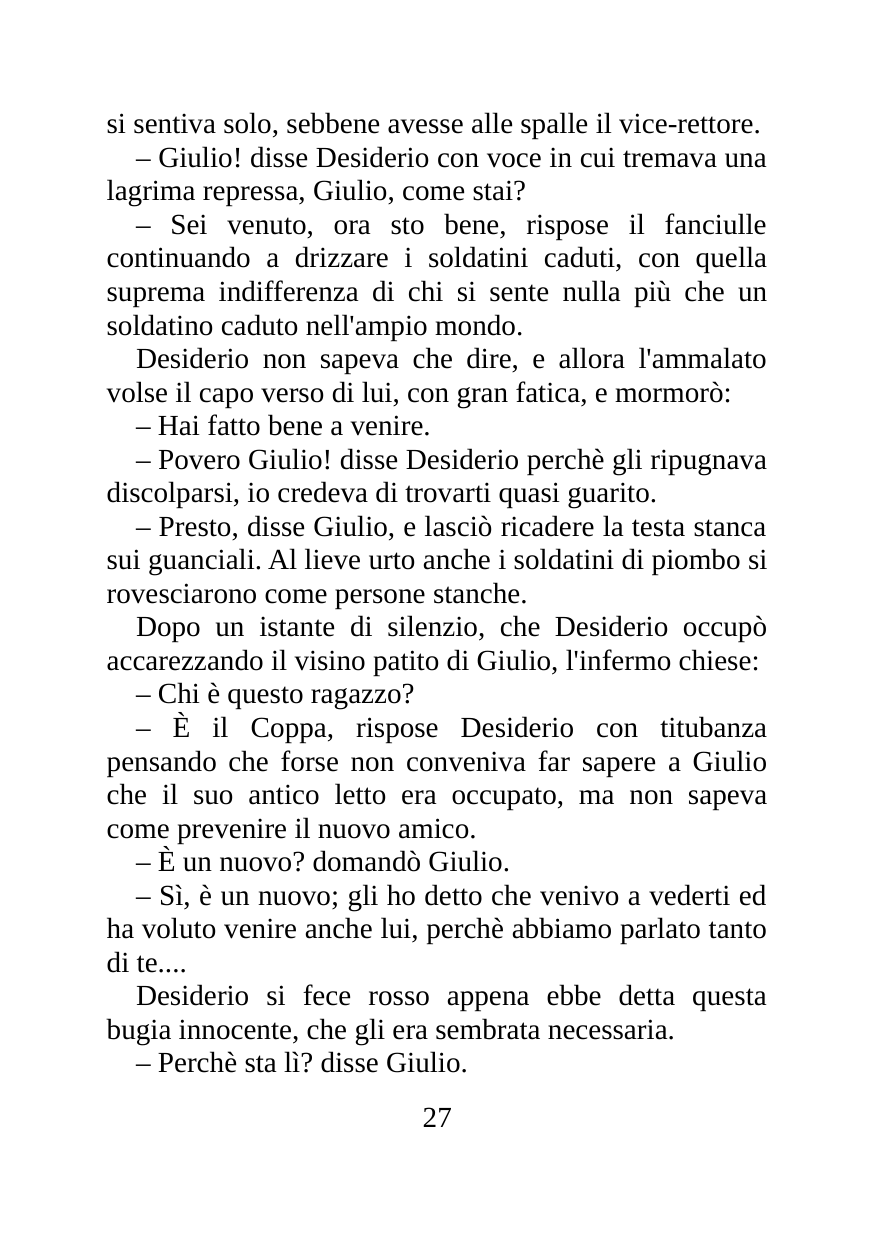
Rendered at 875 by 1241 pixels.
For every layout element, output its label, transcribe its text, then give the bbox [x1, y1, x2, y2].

text ‒ È un nuovo? domandò Giulio. [106, 844, 768, 878]
text Desiderio non sapeva che dire, e allora l'ammalato volse il capo verso di lui, con gran fatica, e mormorò: [106, 341, 768, 408]
text ‒ Hai fatto bene a venire. [106, 408, 768, 442]
text ‒ Presto, disse Giulio, e lasciò ricadere la testa stanca sui guanciali. Al lieve urto anche i soldatini di piombo si rovesciarono come persone stanche. [106, 509, 768, 609]
text ‒ Giulio! disse Desiderio con voce in cui tremava una lagrima repressa, Giulio, come stai? [106, 140, 768, 207]
text ‒ Sei venuto, ora sto bene, rispose il fanciulle continuando a drizzare i soldatini caduti, con quella suprema indifferenza di chi si sente nulla più che un soldatino caduto nell'ampio mondo. [106, 207, 768, 341]
text Desiderio si fece rosso appena ebbe detta questa bugia innocente, che gli era sembrata necessaria. [106, 978, 768, 1046]
text ‒ Povero Giulio! disse Desiderio perchè gli ripugnava discolparsi, io credeva di trovarti quasi guarito. [106, 442, 768, 509]
text ‒ È il Coppa, rispose Desiderio con titubanza pensando che forse non conveniva far sapere a Giulio che il suo antico letto era occupato, ma non sapeva come prevenire il nuovo amico. [106, 710, 768, 844]
text ‒ Sì, è un nuovo; gli ho detto che venivo a vederti ed ha voluto venire anche lui, perchè abbiamo parlato tanto di te.... [106, 878, 768, 978]
text ‒ Chi è questo ragazzo? [106, 677, 768, 710]
text ‒ Perchè sta lì? disse Giulio. [106, 1046, 768, 1079]
text Dopo un istante di silenzio, che Desiderio occupò accarezzando il visino patito di Giulio, l'infermo chiese: [106, 609, 768, 677]
text si sentiva solo, sebbene avesse alle spalle il vice-rettore. [106, 106, 768, 140]
